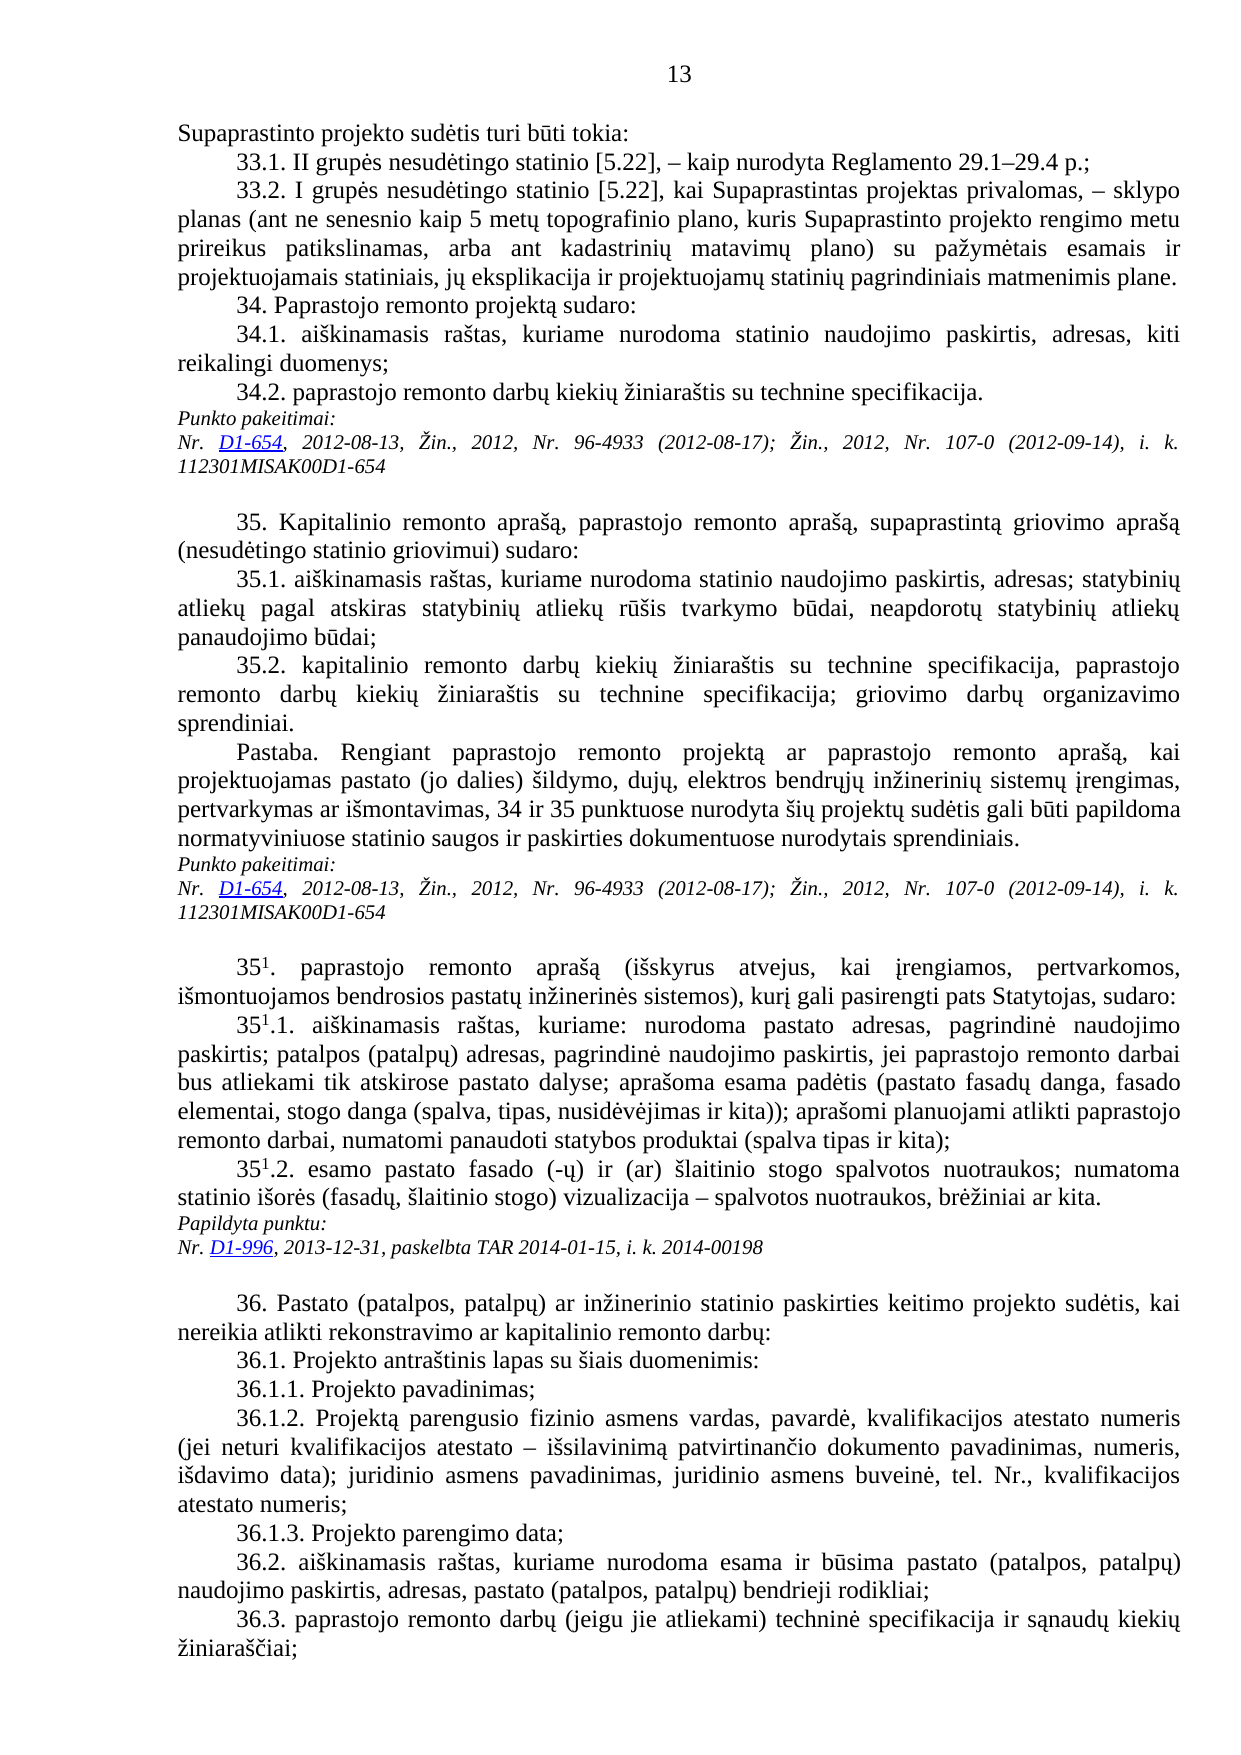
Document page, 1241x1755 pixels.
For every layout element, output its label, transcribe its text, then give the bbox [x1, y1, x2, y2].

text Papildyta punktu: [177, 1211, 1181, 1235]
text Supaprastinto projekto sudėtis turi būti tokia: [177, 118, 1181, 147]
text 34.2. paprastojo remonto darbų kiekių žiniaraštis su technine specifikacija. [177, 377, 1181, 406]
text 36.1.1. Projekto pavadinimas; [177, 1374, 1181, 1403]
text Pastaba. Rengiant paprastojo remonto projektą ar paprastojo remonto aprašą, kai projektuojamas pastato (jo dalies) šildymo, dujų, elektros bendrųjų inžinerinių sistemų įrengimas, pertvarkymas ar išmontavimas, 34 ir 35 punktuose nurodyta šių projektų sudėtis gali būti papildoma normatyviniuose statinio saugos ir paskirties dokumentuose nurodytais sprendiniais. [177, 737, 1181, 852]
text Nr. D1-654, 2012-08-13, Žin., 2012, Nr. 96-4933 (2012-08-17); Žin., 2012, Nr. 107-0 (2012-09-14), i. k. 112301MISAK00D1-654 [177, 876, 1181, 924]
text 36.1. Projekto antraštinis lapas su šiais duomenimis: [177, 1346, 1181, 1374]
text 351.1. aiškinamasis raštas, kuriame: nurodoma pastato adresas, pagrindinė naudojimo paskirtis; patalpos (patalpų) adresas, pagrindinė naudojimo paskirtis, jei paprastojo remonto darbai bus atliekami tik atskirose pastato dalyse; aprašoma esama padėtis (pastato fasadų danga, fasado elementai, stogo danga (spalva, tipas, nusidėvėjimas ir kita)); aprašomi planuojami atlikti paprastojo remonto darbai, numatomi panaudoti statybos produktai (spalva tipas ir kita); [177, 1010, 1181, 1154]
text 35. Kapitalinio remonto aprašą, paprastojo remonto aprašą, supaprastintą griovimo aprašą (nesudėtingo statinio griovimui) sudaro: [177, 507, 1181, 564]
text 34. Paprastojo remonto projektą sudaro: [177, 291, 1181, 319]
text 36.1.3. Projekto parengimo data; [177, 1518, 1181, 1547]
text 351.2. esamo pastato fasado (-ų) ir (ar) šlaitinio stogo spalvotos nuotraukos; numatoma statinio išorės (fasadų, šlaitinio stogo) vizualizacija – spalvotos nuotraukos, brėžiniai ar kita. [177, 1154, 1181, 1211]
text 36.1.2. Projektą parengusio fizinio asmens vardas, pavardė, kvalifikacijos atestato numeris (jei neturi kvalifikacijos atestato – išsilavinimą patvirtinančio dokumento pavadinimas, numeris, išdavimo data); juridinio asmens pavadinimas, juridinio asmens buveinė, tel. Nr., kvalifikacijos atestato numeris; [177, 1403, 1181, 1518]
text Nr. D1-996, 2013-12-31, paskelbta TAR 2014-01-15, i. k. 2014-00198 [177, 1235, 1181, 1259]
text 35.2. kapitalinio remonto darbų kiekių žiniaraštis su technine specifikacija, paprastojo remonto darbų kiekių žiniaraštis su technine specifikacija; griovimo darbų organizavimo sprendiniai. [177, 650, 1181, 737]
text 36.3. paprastojo remonto darbų (jeigu jie atliekami) techninė specifikacija ir sąnaudų kiekių žiniaraščiai; [177, 1604, 1181, 1662]
text 36. Pastato (patalpos, patalpų) ar inžinerinio statinio paskirties keitimo projekto sudėtis, kai nereikia atlikti rekonstravimo ar kapitalinio remonto darbų: [177, 1288, 1181, 1346]
text 33.2. I grupės nesudėtingo statinio [5.22], kai Supaprastintas projektas privalomas, – sklypo planas (ant ne senesnio kaip 5 metų topografinio plano, kuris Supaprastinto projekto rengimo metu prireikus patikslinamas, arba ant kadastrinių matavimų plano) su pažymėtais esamais ir projektuojamais statiniais, jų eksplikacija ir projektuojamų statinių pagrindiniais matmenimis plane. [177, 176, 1181, 291]
text 34.1. aiškinamasis raštas, kuriame nurodoma statinio naudojimo paskirtis, adresas, kiti reikalingi duomenys; [177, 319, 1181, 377]
text Nr. D1-654, 2012-08-13, Žin., 2012, Nr. 96-4933 (2012-08-17); Žin., 2012, Nr. 107-0 (2012-09-14), i. k. 112301MISAK00D1-654 [177, 430, 1181, 478]
text 33.1. II grupės nesudėtingo statinio [5.22], – kaip nurodyta Reglamento 29.1–29.4 p.; [177, 147, 1181, 176]
text Punkto pakeitimai: [177, 406, 1181, 430]
text 351. paprastojo remonto aprašą (išskyrus atvejus, kai įrengiamos, pertvarkomos, išmontuojamos bendrosios pastatų inžinerinės sistemos), kurį gali pasirengti pats Statytojas, sudaro: [177, 952, 1181, 1010]
text 36.2. aiškinamasis raštas, kuriame nurodoma esama ir būsima pastato (patalpos, patalpų) naudojimo paskirtis, adresas, pastato (patalpos, patalpų) bendrieji rodikliai; [177, 1547, 1181, 1604]
text 35.1. aiškinamasis raštas, kuriame nurodoma statinio naudojimo paskirtis, adresas; statybinių atliekų pagal atskiras statybinių atliekų rūšis tvarkymo būdai, neapdorotų statybinių atliekų panaudojimo būdai; [177, 564, 1181, 650]
text Punkto pakeitimai: [177, 852, 1181, 876]
